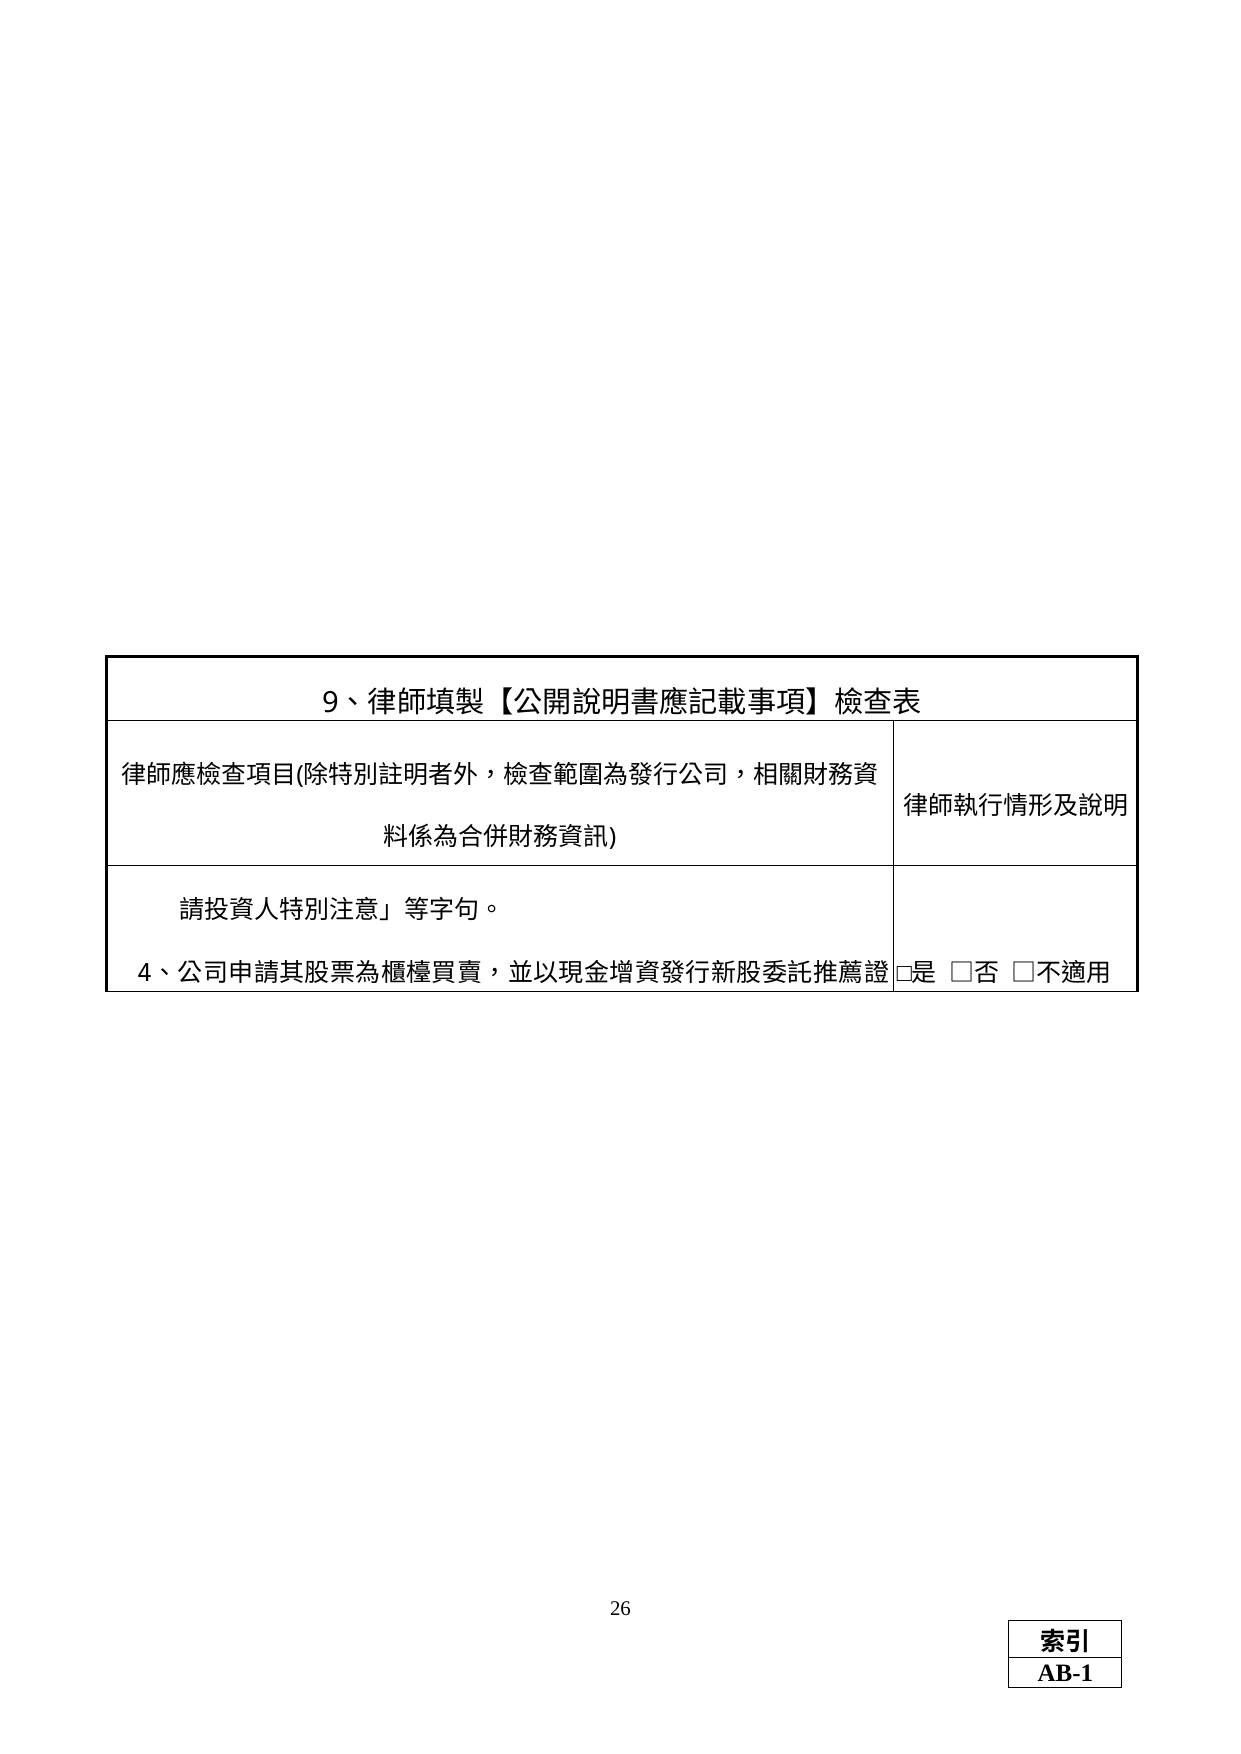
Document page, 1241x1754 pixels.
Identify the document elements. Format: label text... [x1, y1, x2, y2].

table_cell □是 □否 □不適用 [894, 866, 1136, 991]
table_cell 請投資人特別注意」等字句。 4、公司申請其股票為櫃檯買賣，並以現金增資發行新股委託推薦證 [108, 866, 893, 991]
table_cell 律師執行情形及說明 [894, 721, 1136, 865]
table_cell 律師應檢查項目(除特別註明者外，檢查範圍為發行公司，相關財務資料係為合併財務資訊) [108, 721, 893, 865]
table_header 9、律師填製【公開說明書應記載事項】檢查表 [108, 658, 1136, 720]
